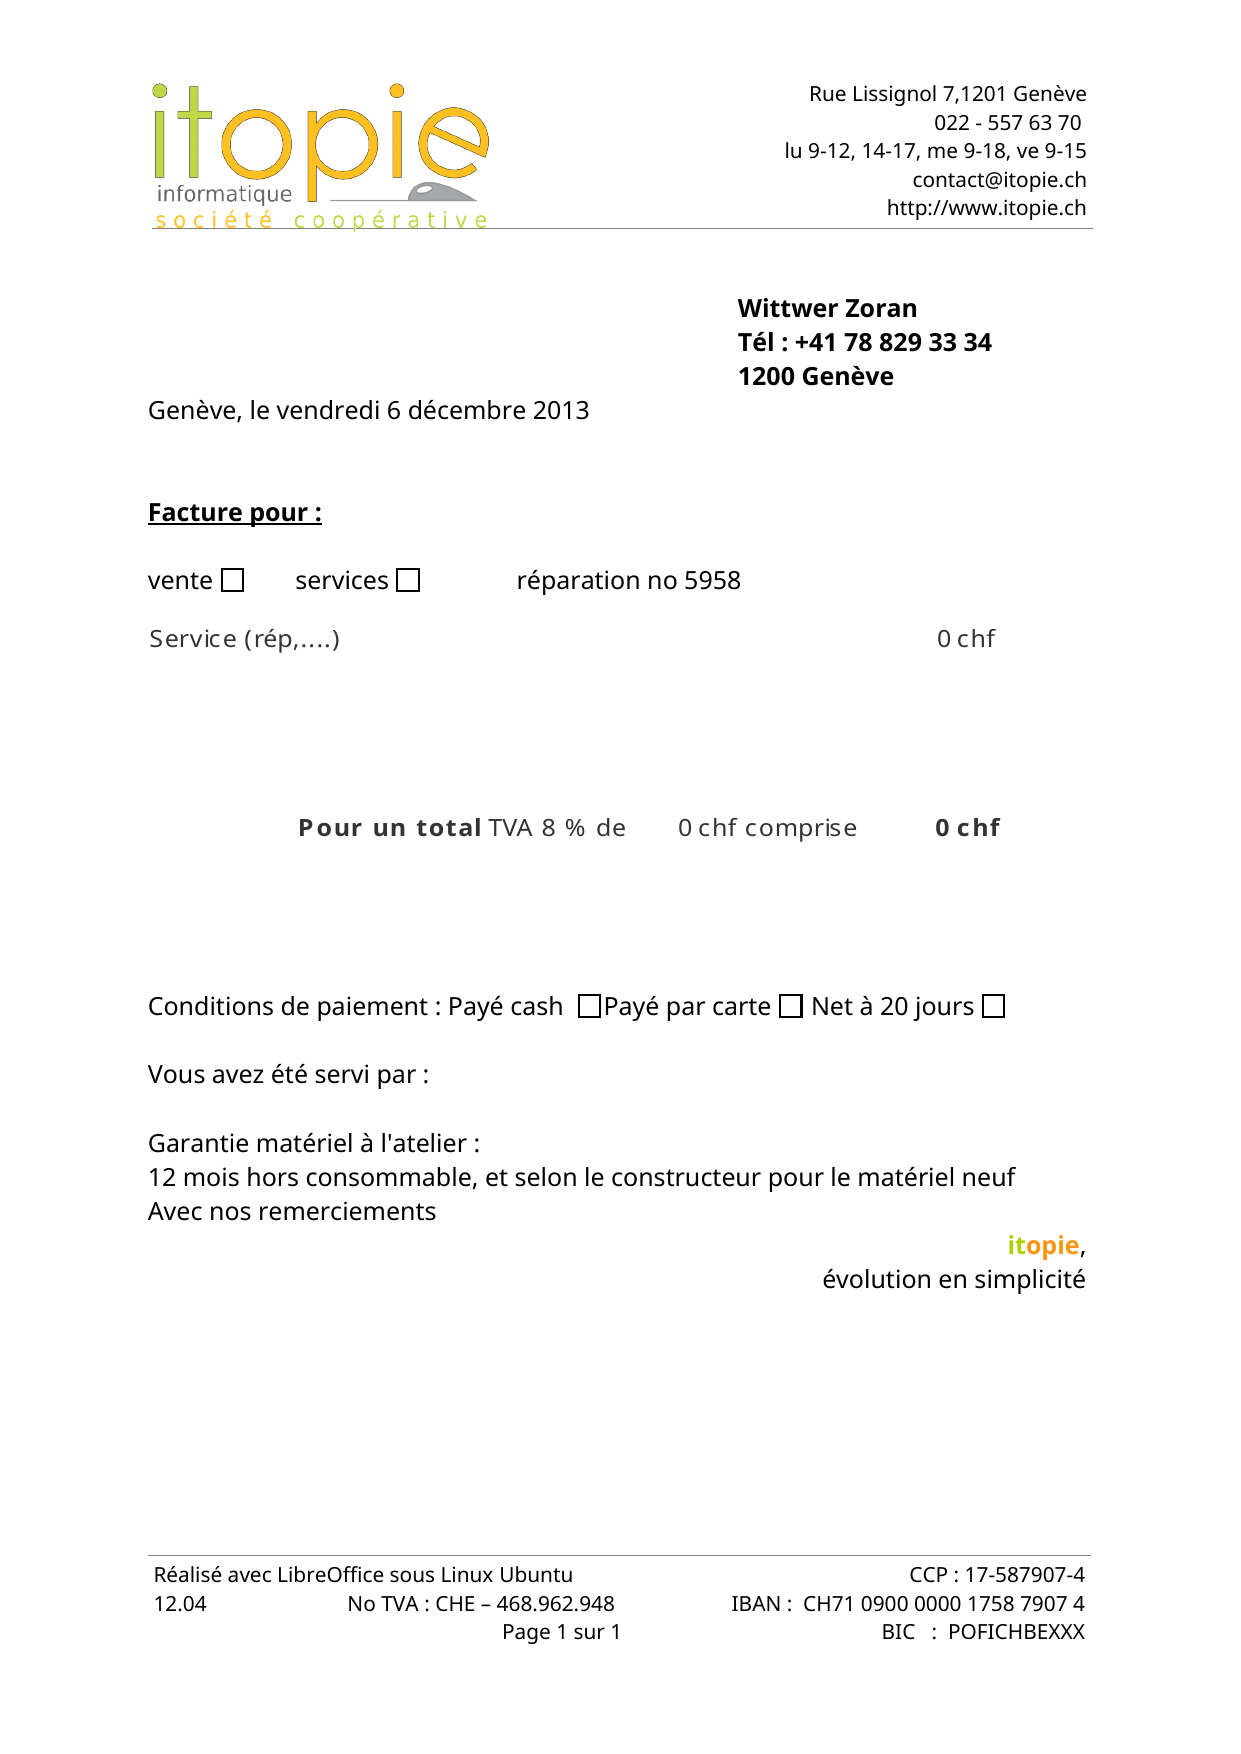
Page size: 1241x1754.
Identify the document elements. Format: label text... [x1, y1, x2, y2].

picture [138, 72, 500, 244]
text 12 mois hors consommable, et selon le constructeur pour le matériel neuf [148, 1159, 1093, 1193]
text Conditions de paiement : Payé cash Payé par carte Net à 20 jours [148, 989, 1093, 1023]
text Vous avez été servi par : [148, 1057, 1093, 1091]
text Tél : +41 78 829 33 34 [148, 324, 1093, 358]
text Avec nos remerciements [148, 1193, 1093, 1227]
text vente services réparation no 5958 [148, 563, 1093, 597]
text Wittwer Zoran [148, 290, 1093, 324]
text Garantie matériel à l'atelier : [148, 1125, 1093, 1159]
text 1200 Genève [148, 358, 1093, 392]
text itopie, [148, 1227, 1093, 1262]
text évolution en simplicité [148, 1262, 1093, 1296]
text Facture pour : [148, 495, 1093, 529]
text Genève, le vendredi 6 décembre 2013 [148, 392, 1093, 427]
